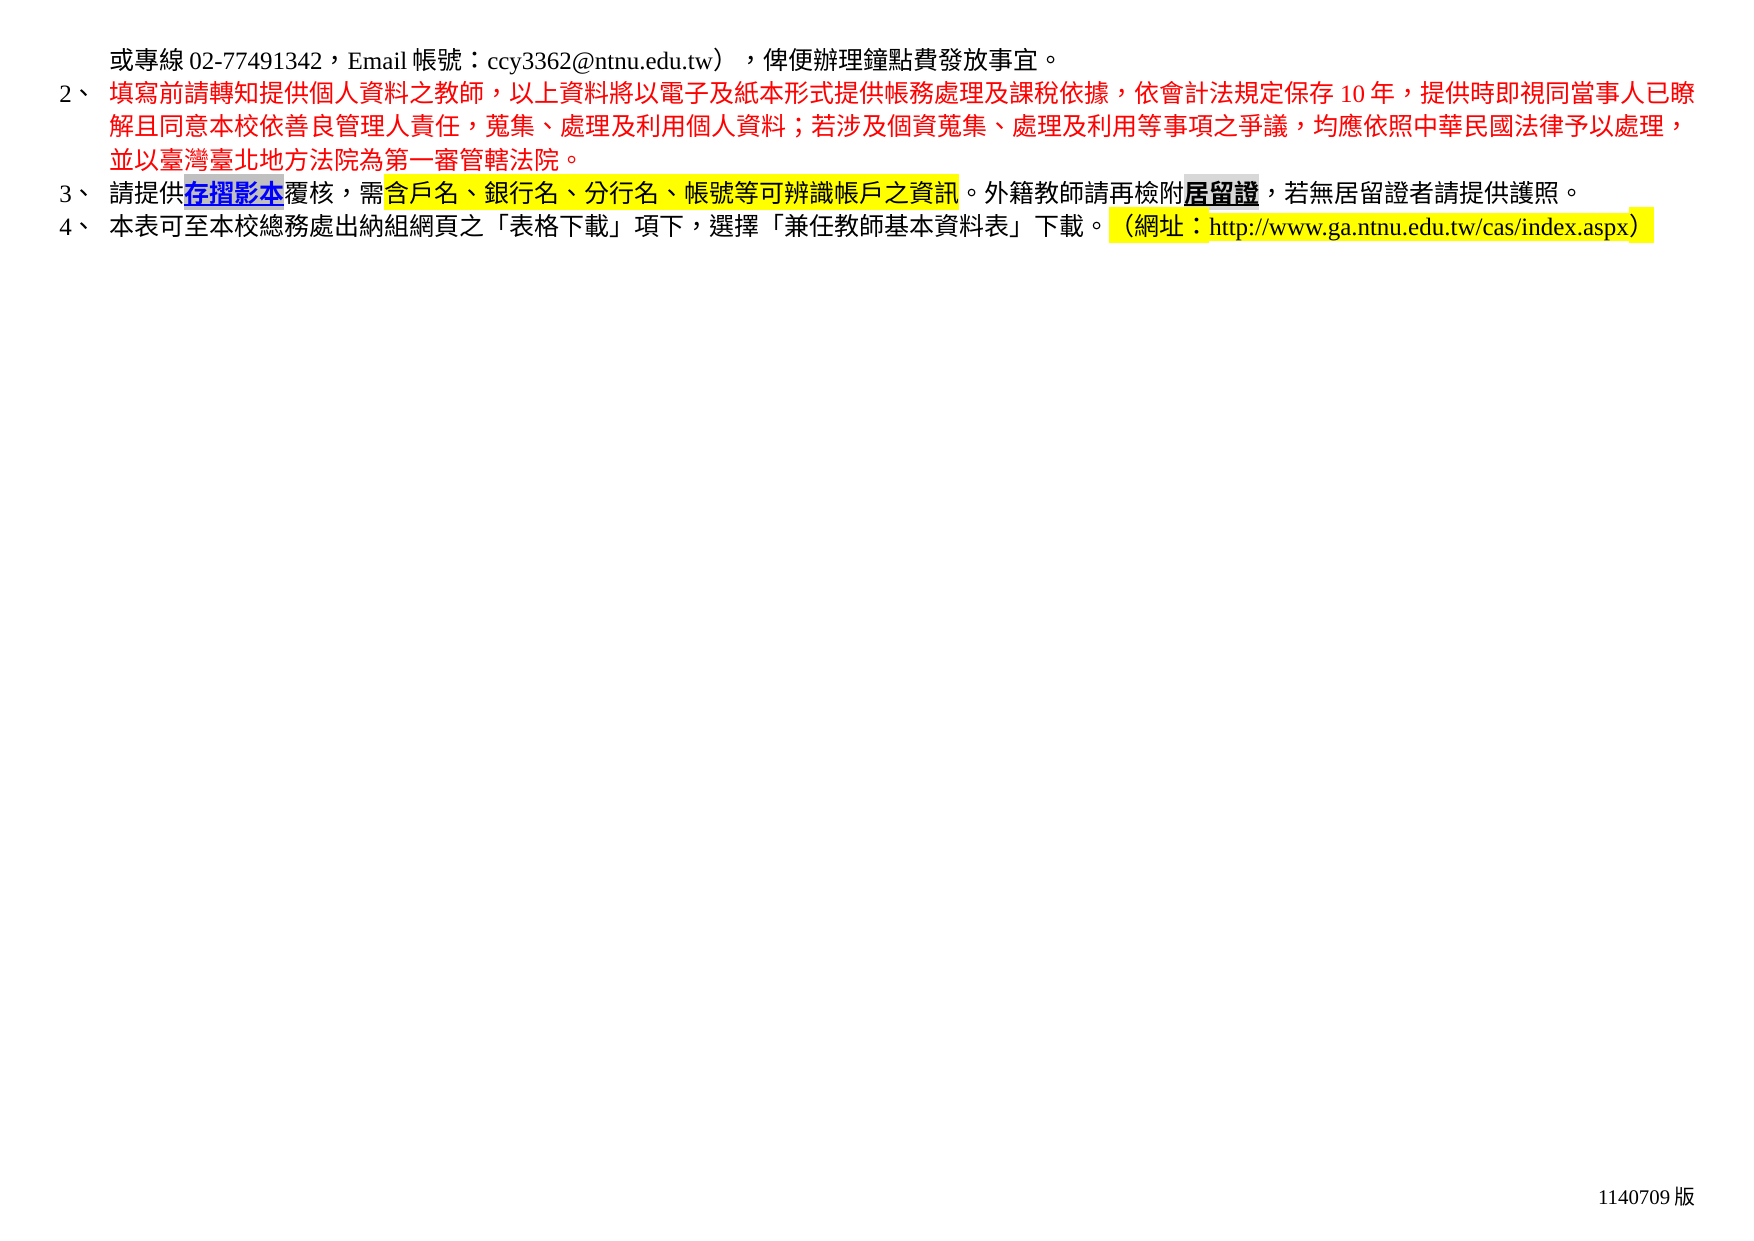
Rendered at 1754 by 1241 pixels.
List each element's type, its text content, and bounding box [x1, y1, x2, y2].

list 或專線02-77491342，Email帳號：ccy3362@ntnu.edu.tw），俾便辦理鐘點費發放事宜。 [59, 42, 1695, 76]
list 本表可至本校總務處出納組網頁之「表格下載」項下，選擇「兼任教師基本資料表」下載。（網址：http://www.ga.ntnu.edu.tw/cas/index.aspx） [59, 209, 1695, 242]
list 填寫前請轉知提供個人資料之教師，以上資料將以電子及紙本形式提供帳務處理及課稅依據，依會計法規定保存10年，提供時即視同當事人已瞭解且同意本校依善良管理人責任，蒐集、處理及利用個人資料；若涉及個資蒐集、處理及利用等事項之爭議，均應依照中華民國法律予以處理，並以臺灣臺北地方法院為第一審管轄法院。 [59, 76, 1695, 176]
list 請提供存摺影本覆核，需含戶名、銀行名、分行名、帳號等可辨識帳戶之資訊。外籍教師請再檢附居留證，若無居留證者請提供護照。 [59, 176, 1695, 209]
